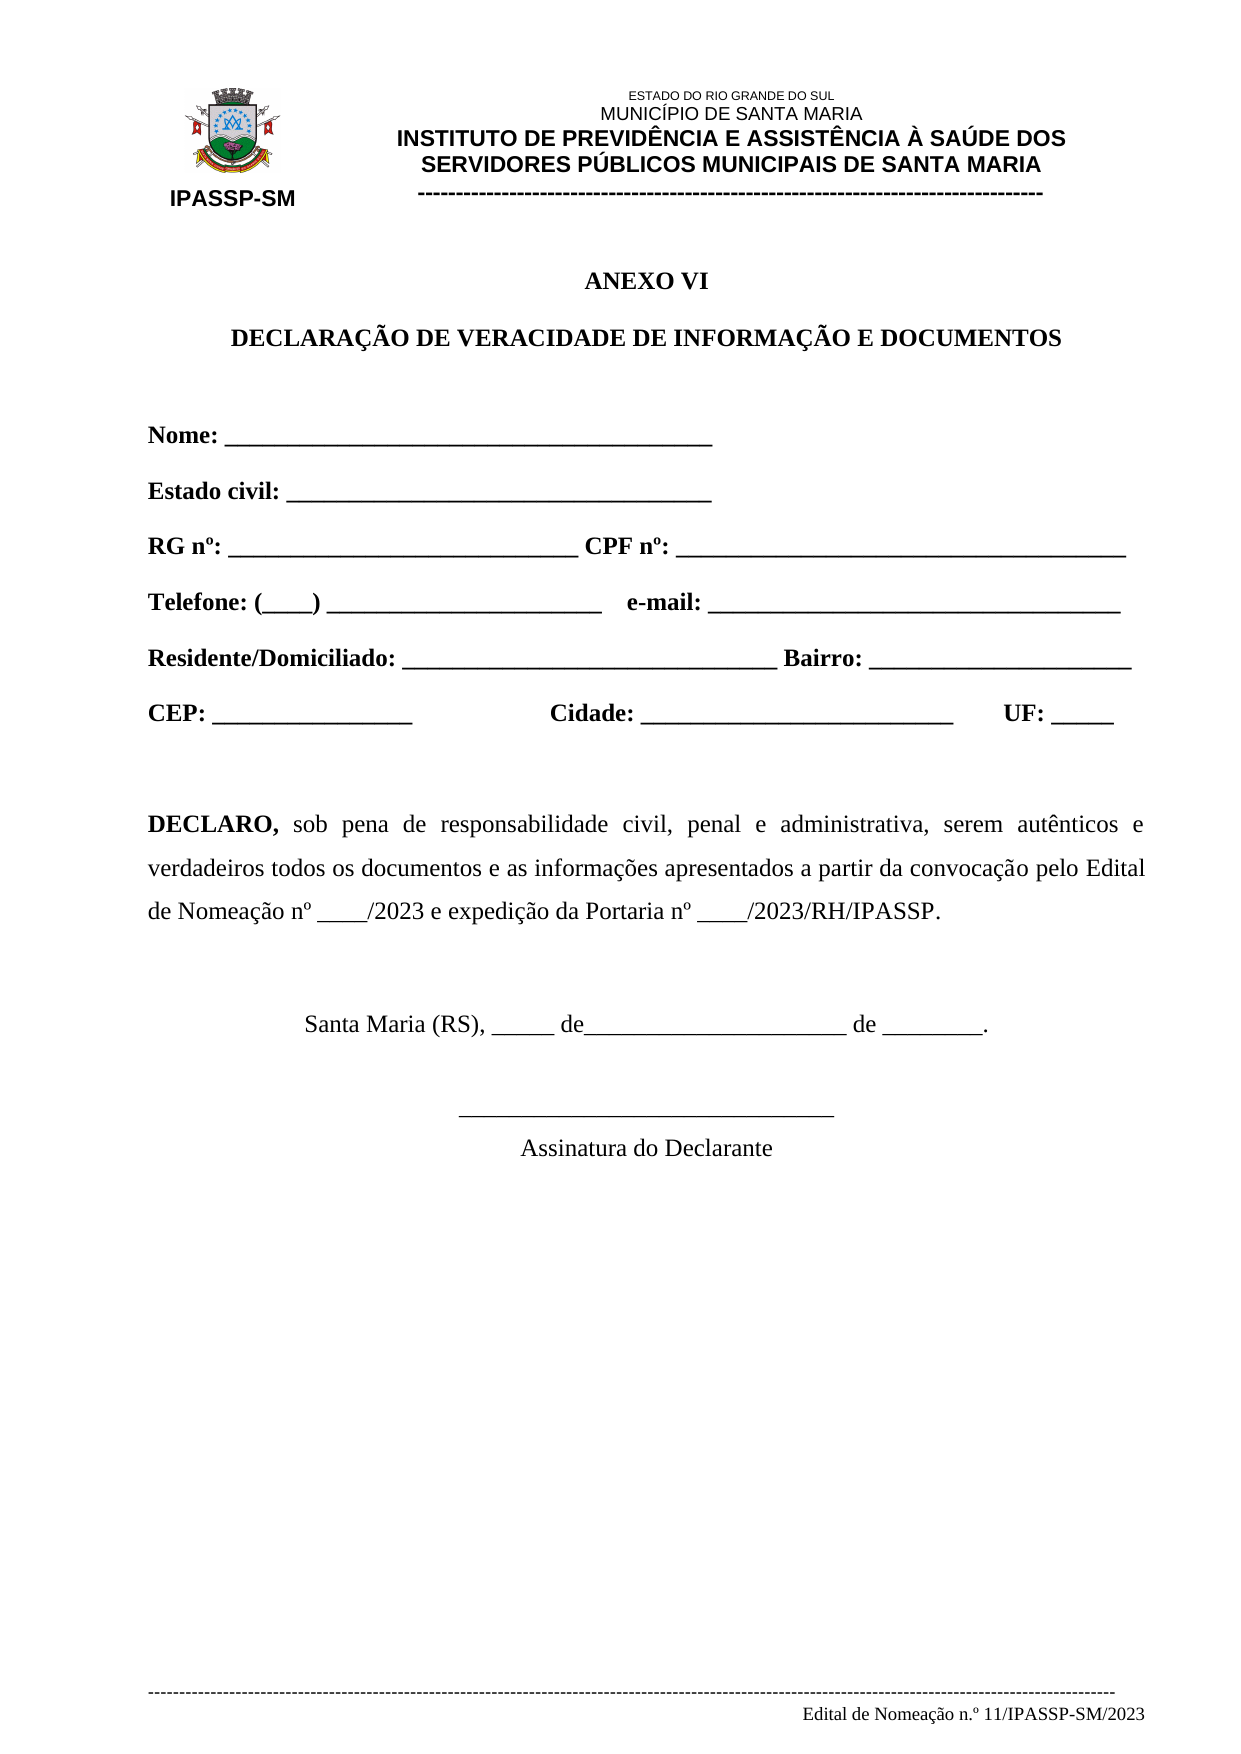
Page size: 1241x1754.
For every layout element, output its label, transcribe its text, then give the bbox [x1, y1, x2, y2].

text Estado civil: __________________________________ [148, 476, 1145, 504]
text Residente/Domiciliado: ______________________________ Bairro: _____________________ [148, 643, 1145, 671]
text Assinatura do Declarante [148, 1133, 1145, 1161]
text DECLARAÇÃO DE VERACIDADE DE INFORMAÇÃO E DOCUMENTOS [148, 323, 1145, 352]
text Telefone: (____) ______________________ e-mail: _________________________________ [148, 587, 1145, 616]
text ANEXO VI [148, 266, 1145, 294]
text ______________________________ [148, 1091, 1145, 1120]
text CEP: ________________ Cidade: _________________________ UF: _____ [148, 698, 1145, 727]
text Santa Maria (RS), _____ de_____________________ de ________. [148, 1009, 1145, 1038]
text Nome: _______________________________________ [148, 420, 1145, 449]
text DECLARO, sob pena de responsabilidade civil, penal e administrativa, serem autênticos e verdadeiros todos os documentos e as informações apresentados a partir da convocação pelo Edital de Nomeação nº ____/2023 e expedição da Portaria nº ____/2023/RH/IPASSP. [148, 809, 1145, 924]
text RG nº: ____________________________ CPF nº: ____________________________________ [148, 531, 1145, 560]
picture [184, 88, 281, 173]
